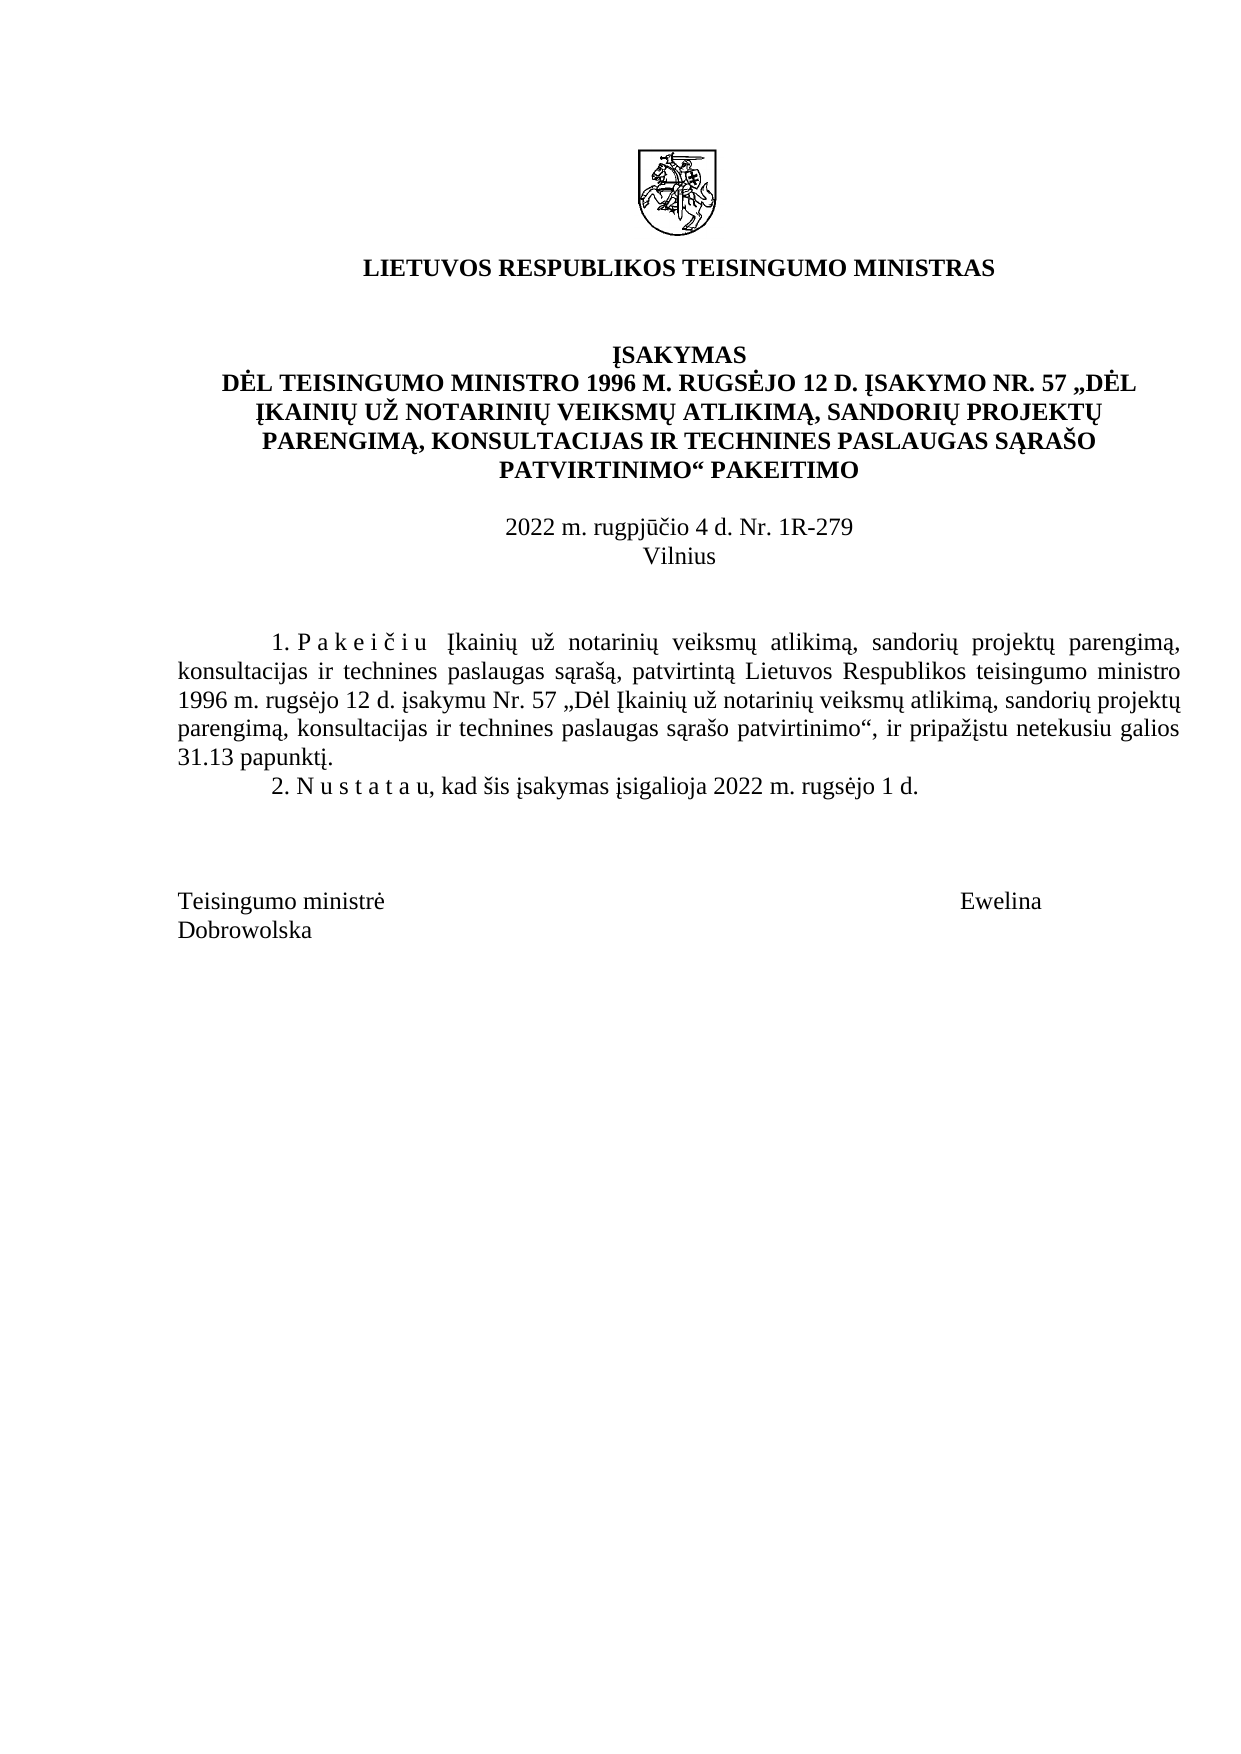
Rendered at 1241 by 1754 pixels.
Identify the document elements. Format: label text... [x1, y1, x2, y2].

text LIETUVOS RESPUBLIKOS TEISINGUMO MINISTRAS [177, 253, 1181, 282]
text 1.Pakeičiu Įkainių už notarinių veiksmų atlikimą, sandorių projektų parengimą, konsultacijas ir technines paslaugas sąrašą, patvirtintą Lietuvos Respublikos teisingumo ministro 1996 m. rugsėjo 12 d. įsakymu Nr. 57 „Dėl Įkainių už notarinių veiksmų atlikimą, sandorių projektų parengimą, konsultacijas ir technines paslaugas sąrašo patvirtinimo“, ir pripažįstu netekusiu galios 31.13 papunktį. [177, 627, 1181, 771]
text DĖL TEISINGUMO MINISTRO 1996 M. RUGSĖJO 12 D. ĮSAKYMO NR. 57 „DĖL ĮKAINIŲ UŽ NOTARINIŲ VEIKSMŲ ATLIKIMĄ, SANDORIŲ PROJEKTŲ PARENGIMĄ, KONSULTACIJAS IR TECHNINES PASLAUGAS SĄRAŠO PATVIRTINIMO“ PAKEITIMO [177, 368, 1181, 483]
text Vilnius [177, 541, 1181, 570]
text ĮSAKYMAS [177, 340, 1181, 368]
text 2022 m. rugpjūčio 4 d. Nr. 1R-279 [177, 512, 1181, 541]
text 2. Nustatau, kad šis įsakymas įsigalioja 2022 m. rugsėjo 1 d. [177, 771, 1181, 800]
text Teisingumo ministrė Ewelina Dobrowolska [177, 886, 1181, 943]
